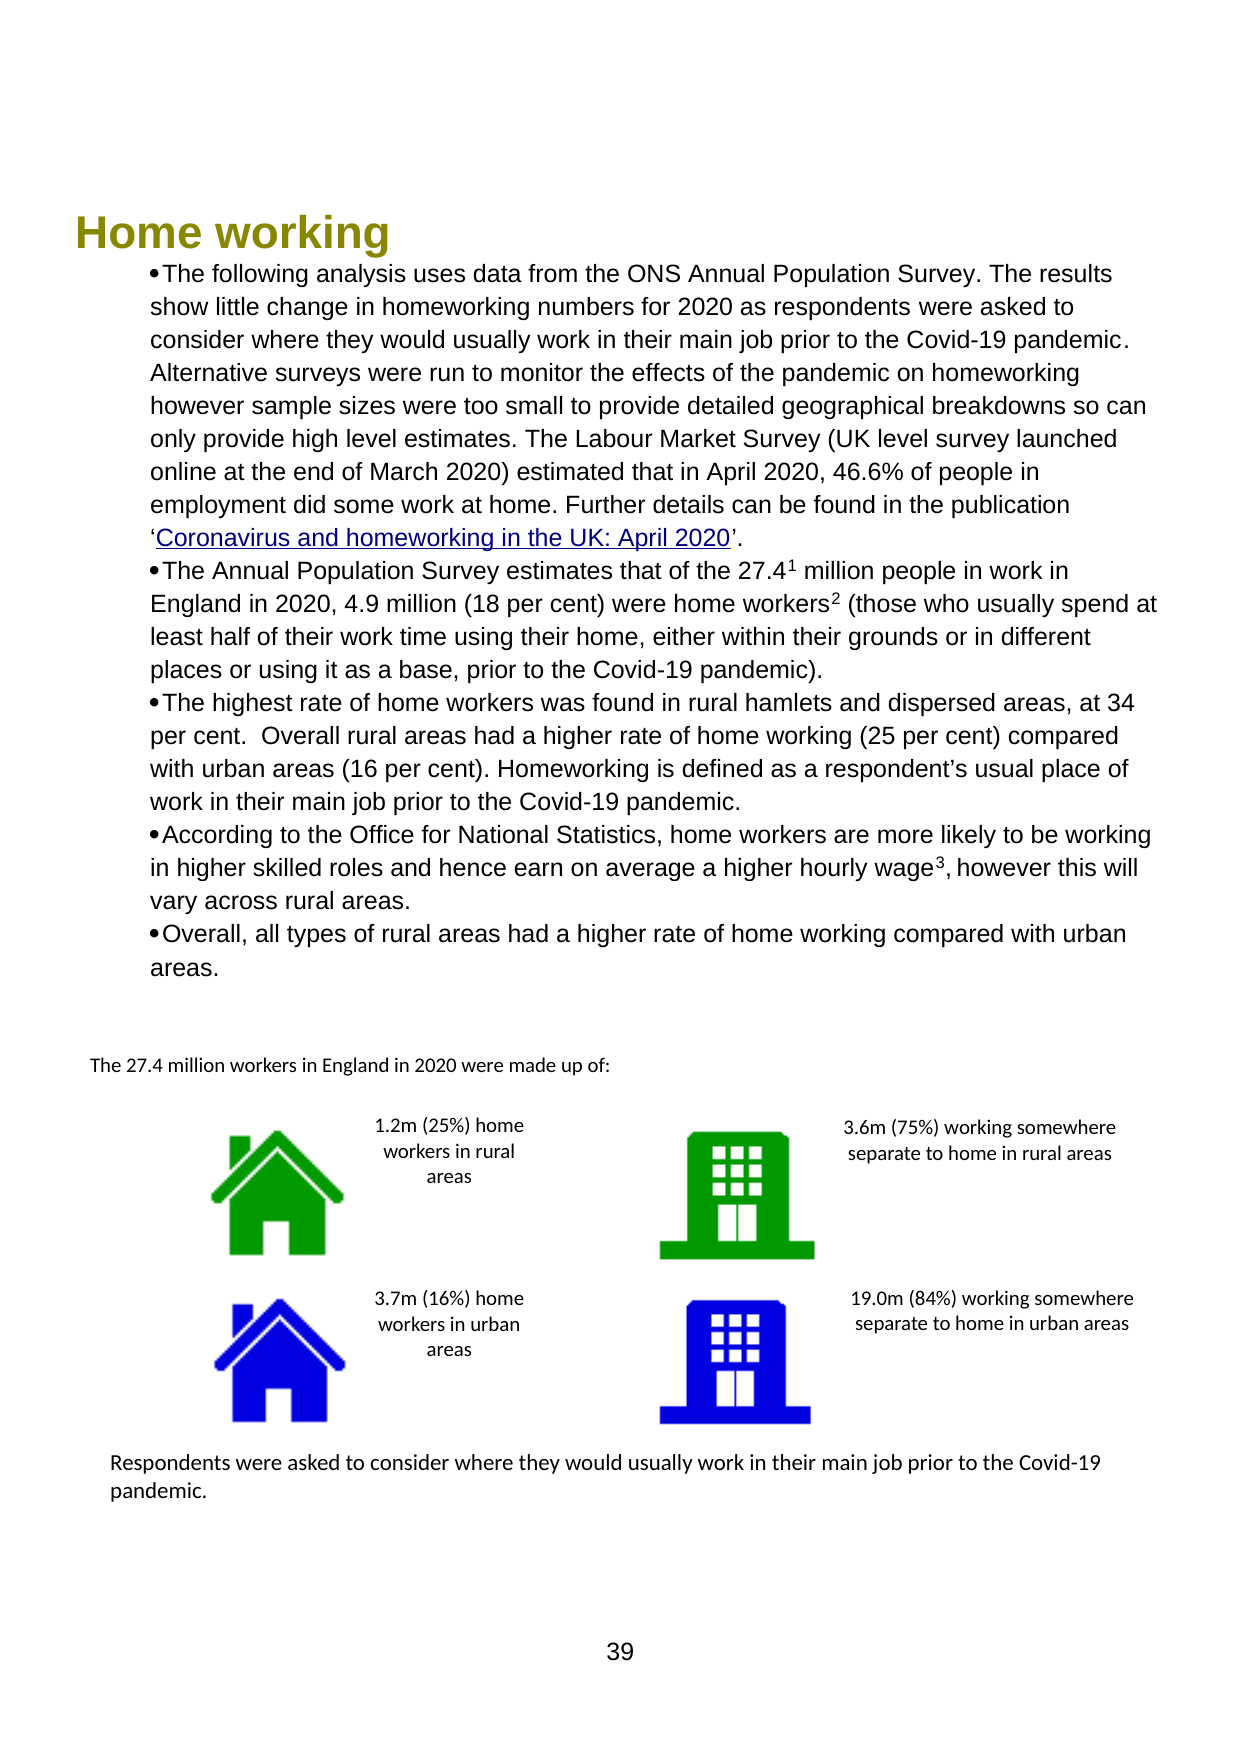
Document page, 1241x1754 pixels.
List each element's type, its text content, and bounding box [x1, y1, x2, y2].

list Overall, all types of rural areas had a higher rate of home working compared with urban areas. [150, 919, 1165, 981]
list The highest rate of home workers was found in rural hamlets and dispersed areas, at 34 per cent. Overall rural areas had a higher rate of home working (25 per cent) compared with urban areas (16 per cent). Homeworking is defined as a respondent’s usual place of work in their main job prior to the Covid-19 pandemic. [150, 688, 1165, 816]
list According to the Office for National Statistics, home workers are more likely to be working in higher skilled roles and hence earn on average a higher hourly wage3, however this will vary across rural areas. [150, 820, 1165, 915]
list The Annual Population Survey estimates that of the 27.41 million people in work in England in 2020, 4.9 million (18 per cent) were home workers2 (those who usually spend at least half of their work time using their home, either within their grounds or in different places or using it as a base, prior to the Covid-19 pandemic). [150, 556, 1165, 684]
subtitle Home working [75, 206, 1165, 258]
list The following analysis uses data from the ONS Annual Population Survey. The results show little change in homeworking numbers for 2020 as respondents were asked to consider where they would usually work in their main job prior to the Covid-19 pandemic. Alternative surveys were run to monitor the effects of the pandemic on homeworking however sample sizes were too small to provide detailed geographical breakdowns so can only provide high level estimates. The Labour Market Survey (UK level survey launched online at the end of March 2020) estimated that in April 2020, 46.6% of people in employment did some work at home. Further details can be found in the publication ‘Coronavirus and homeworking in the UK: April 2020’. [150, 258, 1165, 552]
